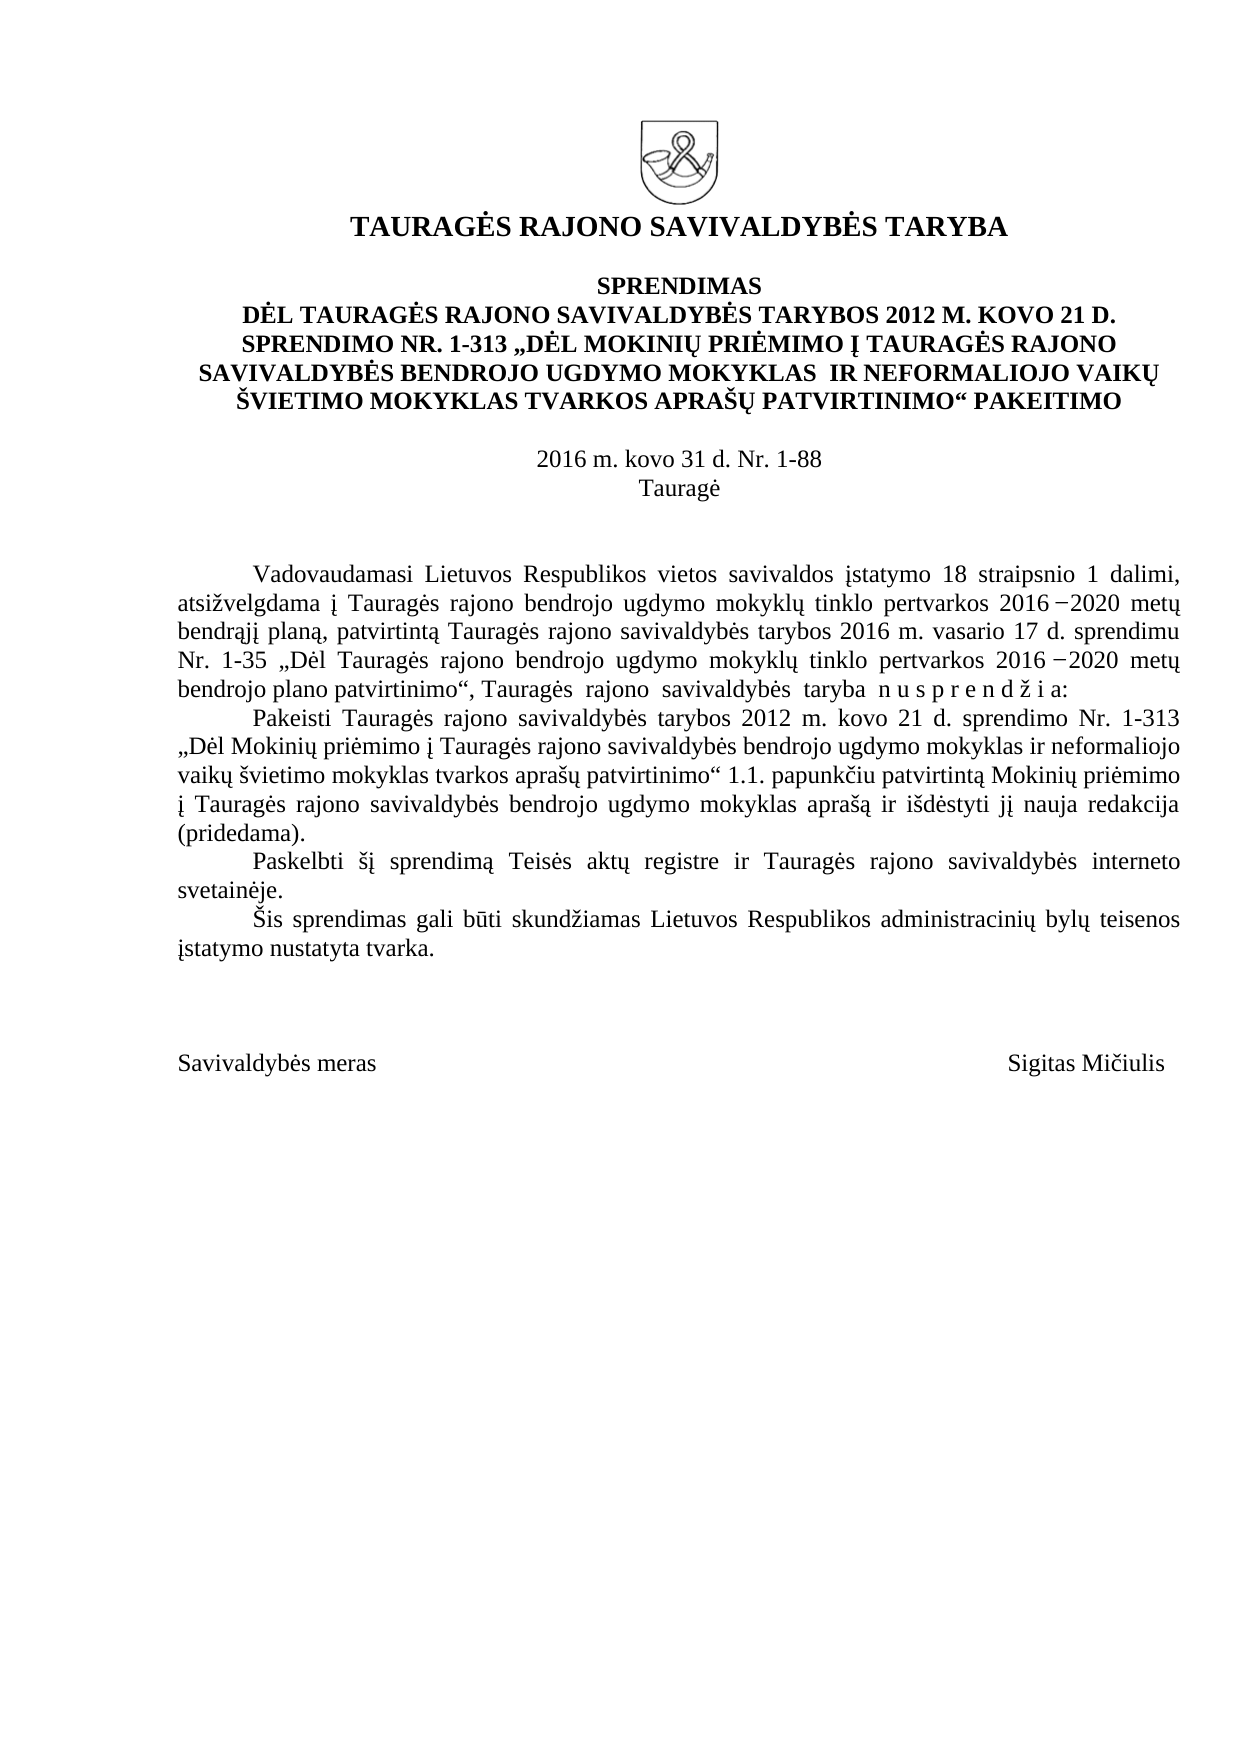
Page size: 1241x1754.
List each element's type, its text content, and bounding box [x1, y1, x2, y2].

text Savivaldybės meras Sigitas Mičiulis [177, 1048, 1181, 1076]
text SPRENDIMAS [177, 271, 1181, 300]
text DĖL TAURAGĖS RAJONO SAVIVALDYBĖS TARYBOS 2012 M. KOVO 21 D. SPRENDIMO NR. 1-313 „DĖL MOKINIŲ PRIĖMIMO Į TAURAGĖS RAJONO SAVIVALDYBĖS BENDROJO UGDYMO MOKYKLAS IR NEFORMALIOJO VAIKŲ ŠVIETIMO MOKYKLAS TVARKOS APRAŠŲ PATVIRTINIMO“ PAKEITIMO [177, 300, 1181, 415]
text TAURAGĖS RAJONO SAVIVALDYBĖS TARYBA [177, 209, 1181, 243]
text 2016 m. kovo 31 d. Nr. 1-88 [177, 444, 1181, 473]
text Pakeisti Tauragės rajono savivaldybės tarybos 2012 m. kovo 21 d. sprendimo Nr. 1-313 „Dėl Mokinių priėmimo į Tauragės rajono savivaldybės bendrojo ugdymo mokyklas ir neformaliojo vaikų švietimo mokyklas tvarkos aprašų patvirtinimo“ 1.1. papunkčiu patvirtintą Mokinių priėmimo į Tauragės rajono savivaldybės bendrojo ugdymo mokyklas aprašą ir išdėstyti jį nauja redakcija (pridedama). [177, 703, 1181, 846]
text Šis sprendimas gali būti skundžiamas Lietuvos Respublikos administracinių bylų teisenos įstatymo nustatyta tvarka. [177, 904, 1181, 961]
text Tauragė [177, 473, 1181, 501]
text Paskelbti šį sprendimą Teisės aktų registre ir Tauragės rajono savivaldybės interneto svetainėje. [177, 846, 1181, 904]
text Vadovaudamasi Lietuvos Respublikos vietos savivaldos įstatymo 18 straipsnio 1 dalimi, atsižvelgdama į Tauragės rajono bendrojo ugdymo mokyklų tinklo pertvarkos 2016 ̶ 2020 metų bendrąjį planą, patvirtintą Tauragės rajono savivaldybės tarybos 2016 m. vasario 17 d. sprendimu Nr. 1-35 „Dėl Tauragės rajono bendrojo ugdymo mokyklų tinklo pertvarkos 2016 ̶ 2020 metų bendrojo plano patvirtinimo“, Tauragės rajono savivaldybės taryba n u s p r e n d ž i a: [177, 559, 1181, 703]
